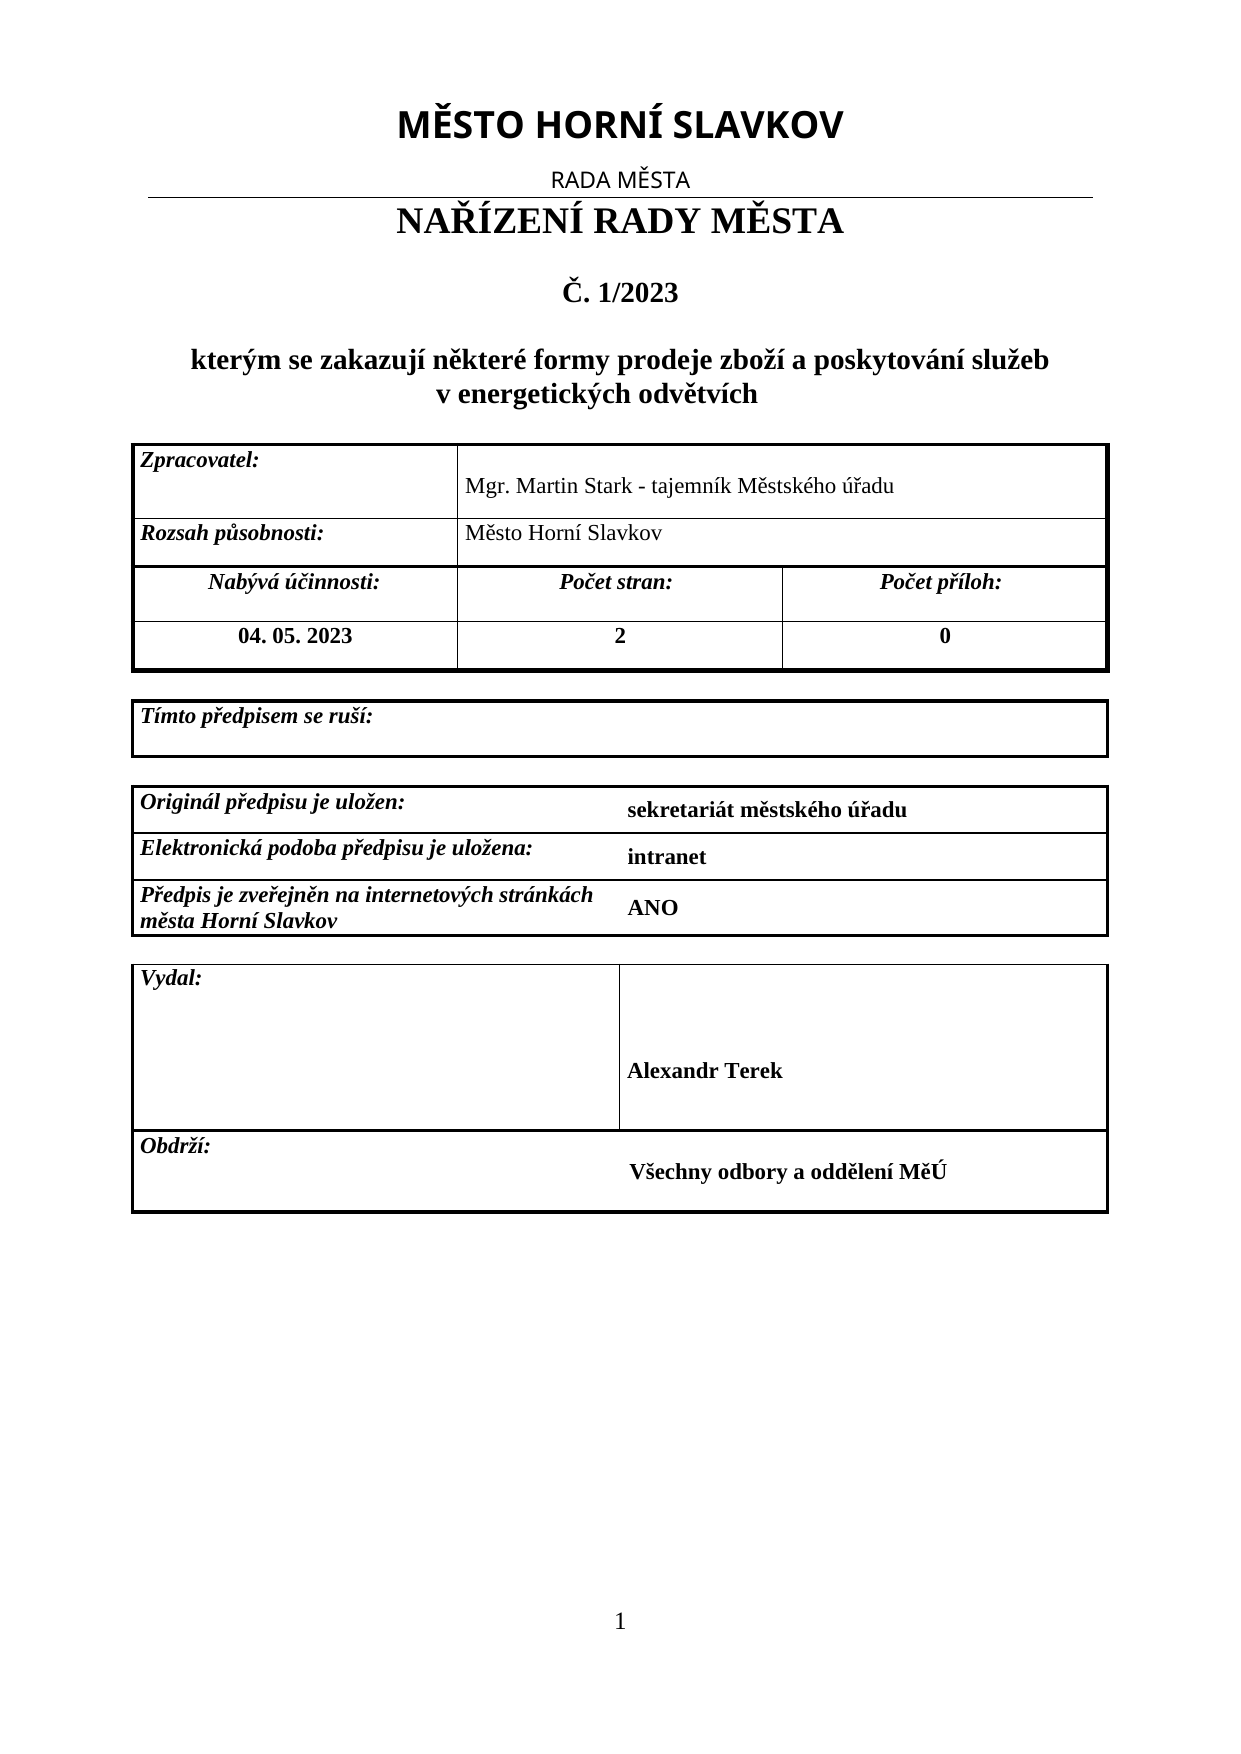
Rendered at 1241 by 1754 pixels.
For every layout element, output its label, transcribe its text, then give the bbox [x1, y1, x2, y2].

text kterým se zakazují některé formy prodeje zboží a poskytování služeb v energetických odvětvích [148, 342, 1093, 409]
table_cell 2 [458, 622, 782, 668]
text NAŘÍZENÍ RADY MĚSTA [148, 198, 1093, 242]
table_header [620, 965, 1106, 1011]
table_cell intranet [620, 834, 1106, 879]
table_header Vydal: [134, 965, 619, 1011]
table_header Zpracovatel: [135, 446, 457, 518]
table_header Mgr. Martin Stark - tajemník Městského úřadu [458, 446, 1105, 518]
text č. 1/2023 [148, 275, 1093, 309]
table_header Originál předpisu je uložen: [134, 788, 620, 832]
table_cell Předpis je zveřejněn na internetových stránkách města Horní Slavkov [134, 881, 620, 934]
table_header Tímto předpisem se ruší: [134, 703, 624, 755]
table_header [625, 703, 1106, 755]
table_header sekretariát městského úřadu [620, 788, 1106, 832]
table_cell 0 [783, 622, 1105, 668]
table_cell 04. 05. 2023 [135, 622, 457, 668]
table_cell Počet příloh: [783, 568, 1105, 621]
table_cell [134, 1011, 619, 1129]
table_cell ANO [620, 881, 1106, 934]
table_cell Všechny odbory a oddělení MěÚ [622, 1132, 1106, 1210]
table_cell Počet stran: [458, 568, 782, 621]
table_cell Rozsah působnosti: [135, 519, 457, 565]
table_cell Nabývá účinnosti: [135, 568, 457, 621]
table_cell Město Horní Slavkov [458, 519, 1105, 565]
table_cell Obdrží: [134, 1132, 622, 1210]
table_cell Elektronická podoba předpisu je uložena: [134, 834, 620, 879]
table_cell Alexandr Terek [620, 1011, 1106, 1129]
